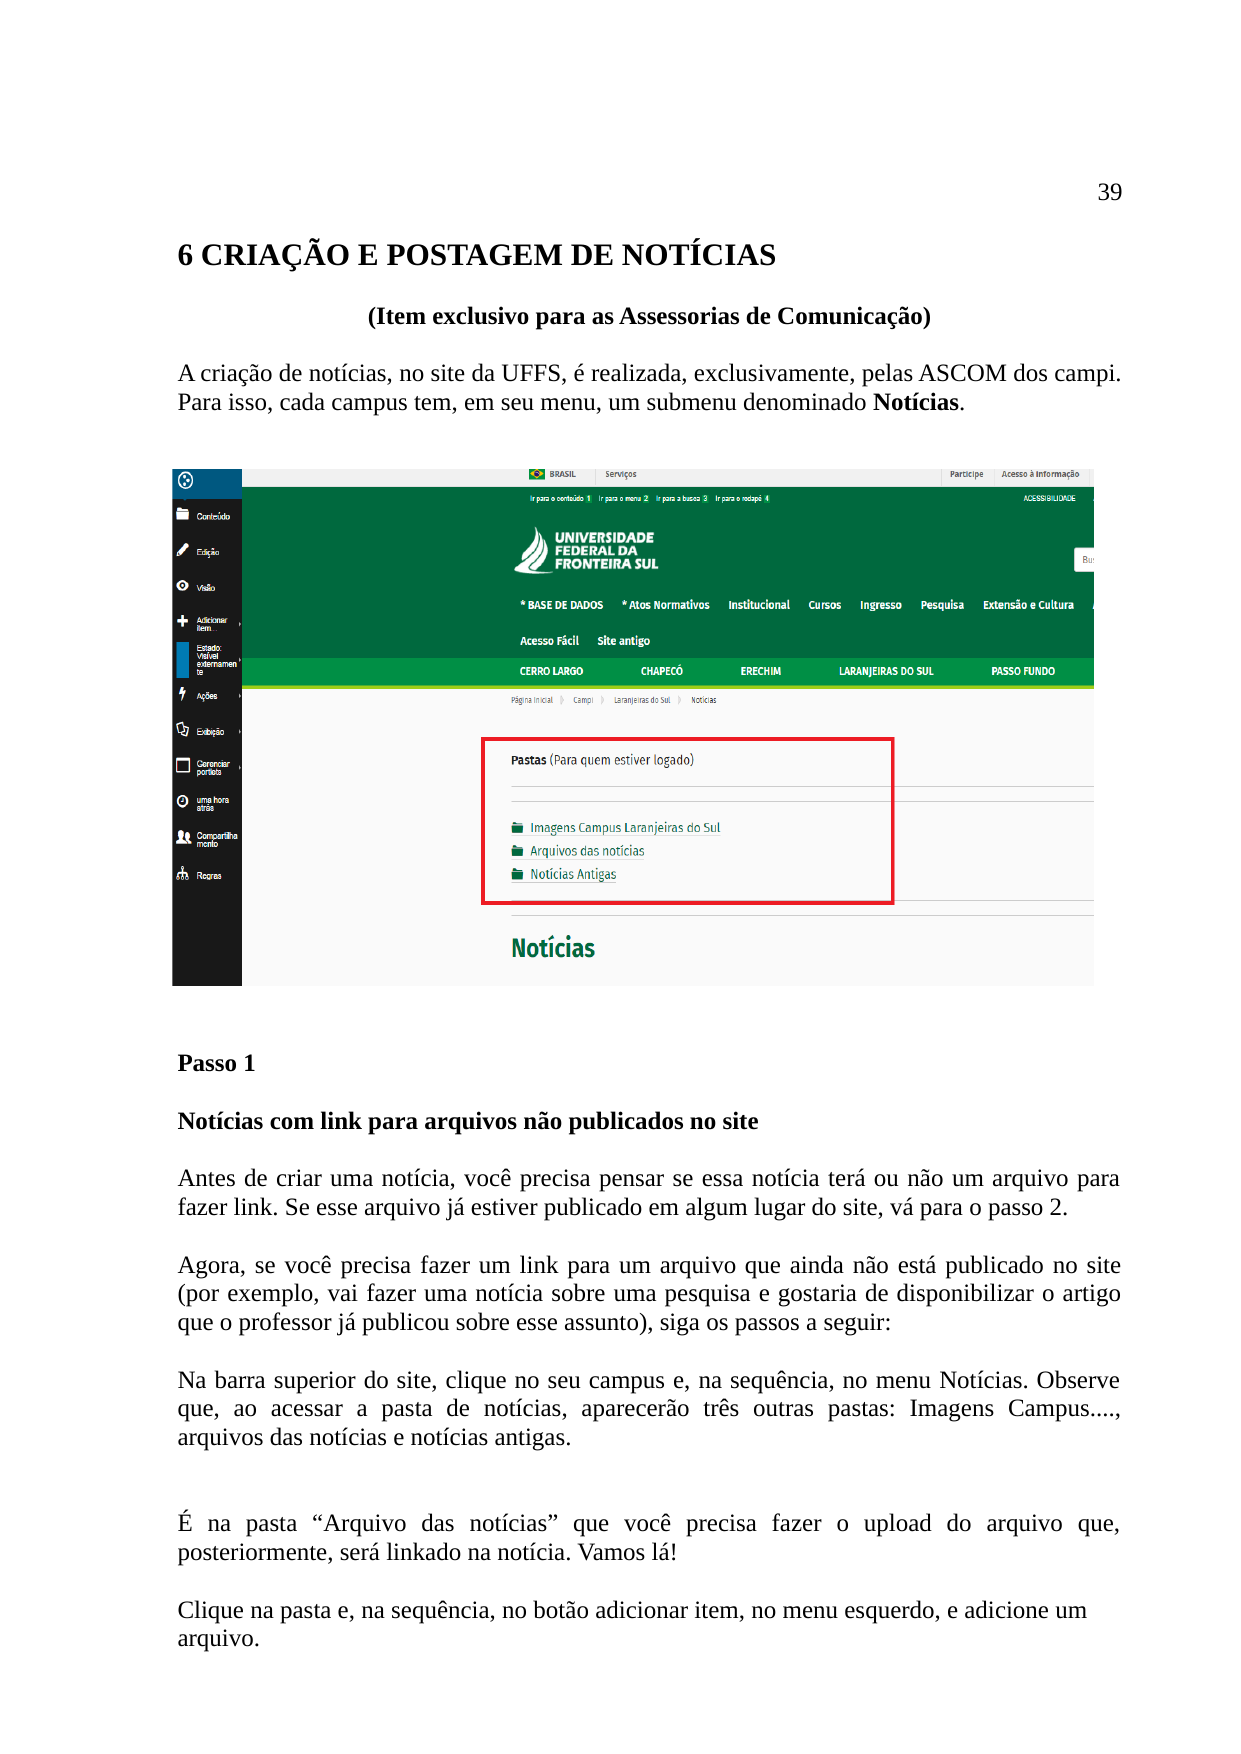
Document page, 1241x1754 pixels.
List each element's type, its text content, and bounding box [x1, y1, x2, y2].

text (Item exclusivo para as Assessorias de Comunicação) [177, 301, 1122, 330]
text Passo 1 [177, 1048, 1122, 1077]
text Antes de criar uma notícia, você precisa pensar se essa notícia terá ou não um arquivo para fazer link. Se esse arquivo já estiver publicado em algum lugar do site, vá para o passo 2. [177, 1163, 1122, 1221]
text Na barra superior do site, clique no seu campus e, na sequência, no menu Notícias. Observe que, ao acessar a pasta de notícias, aparecerão três outras pastas: Imagens Campus...., arquivos das notícias e notícias antigas. [177, 1365, 1122, 1451]
text Agora, se você precisa fazer um link para um arquivo que ainda não está publicado no site (por exemplo, vai fazer uma notícia sobre uma pesquisa e gostaria de disponibilizar o artigo que o professor já publicou sobre esse assunto), siga os passos a seguir: [177, 1250, 1122, 1336]
text Clique na pasta e, na sequência, no botão adicionar item, no menu esquerdo, e adicione um arquivo. [177, 1595, 1122, 1652]
text É na pasta “Arquivo das notícias” que você precisa fazer o upload do arquivo que, posteriormente, será linkado na notícia. Vamos lá! [177, 1508, 1122, 1566]
text A criação de notícias, no site da UFFS, é realizada, exclusivamente, pelas ASCOM dos campi. Para isso, cada campus tem, em seu menu, um submenu denominado Notícias. [177, 358, 1122, 416]
text Notícias com link para arquivos não publicados no site [177, 1106, 1122, 1135]
subtitle 6 CRIAÇÃO E POSTAGEM DE NOTÍCIAS [177, 236, 1122, 272]
